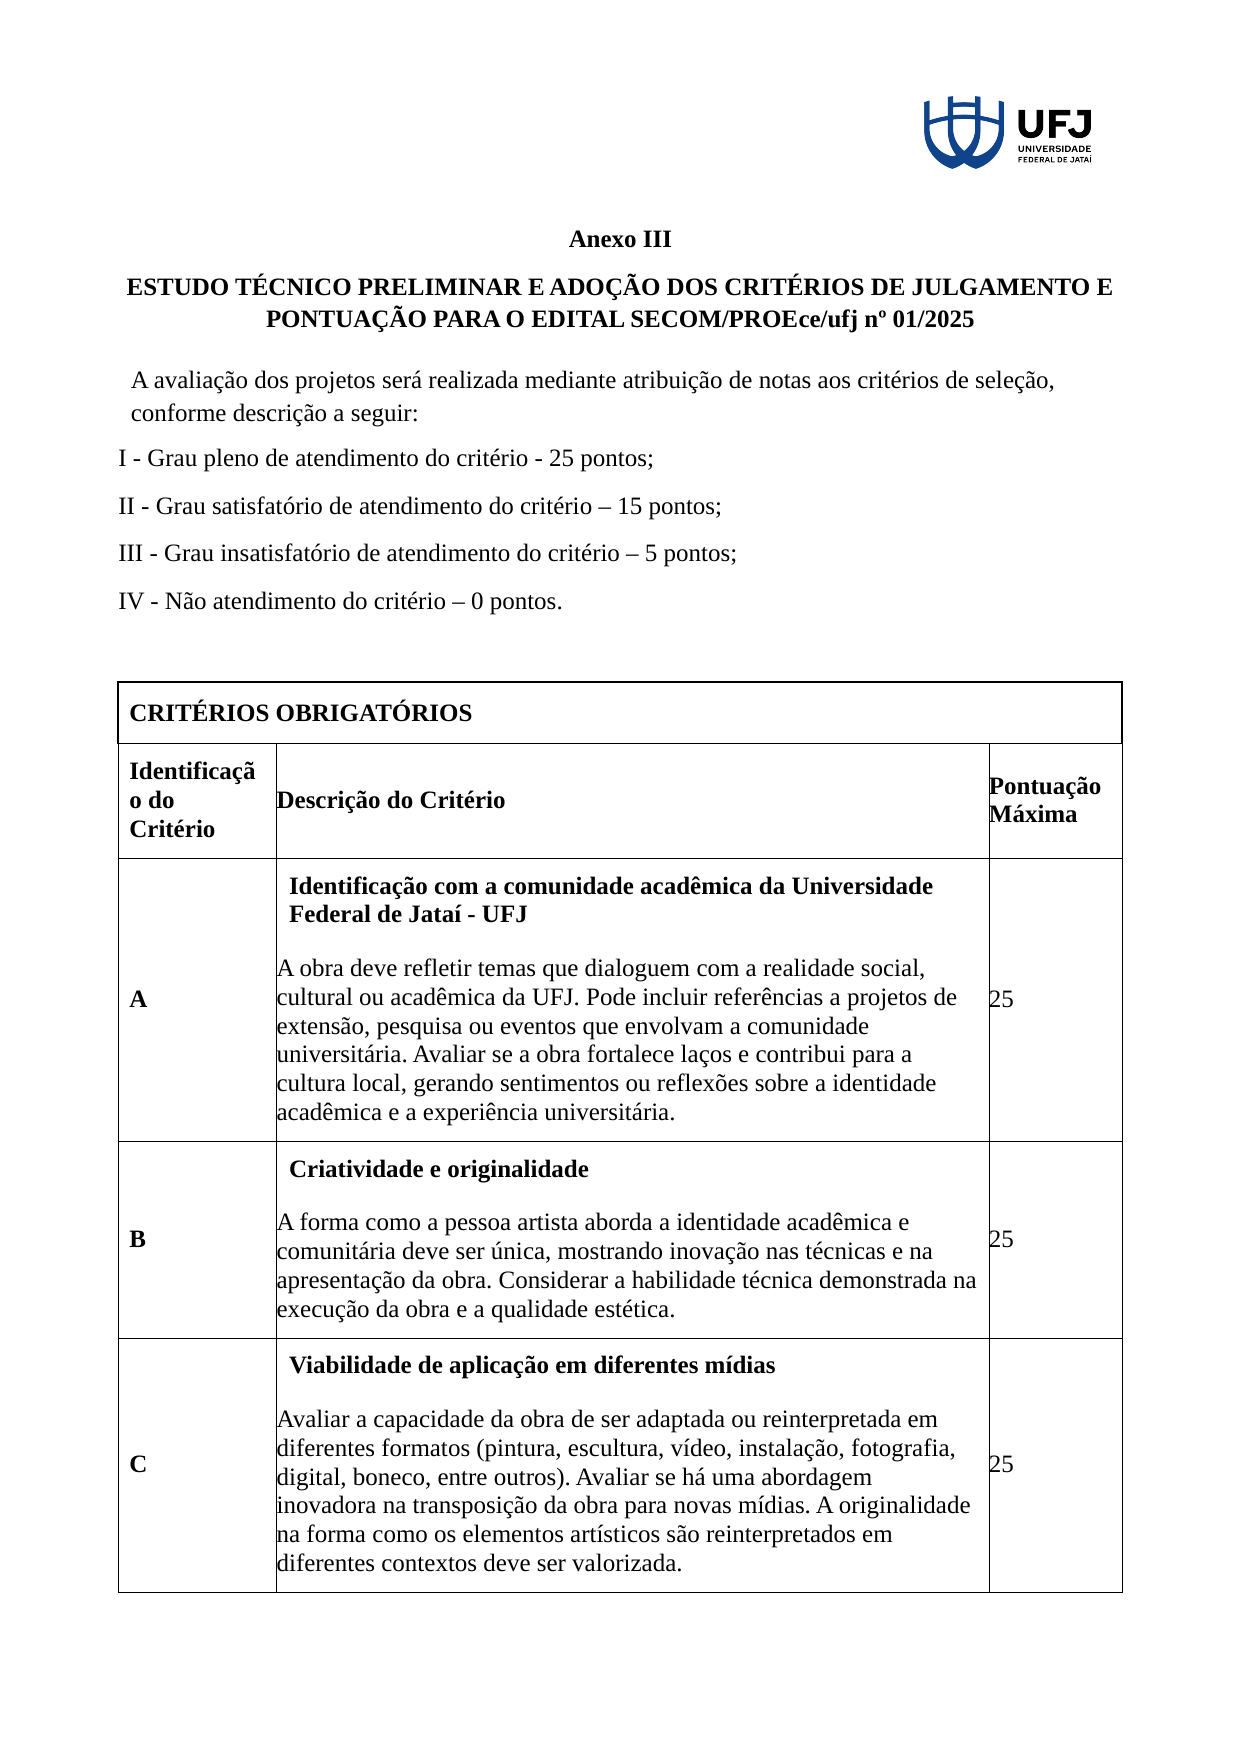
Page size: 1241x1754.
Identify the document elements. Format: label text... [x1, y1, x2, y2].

text Anexo III [118, 224, 1122, 253]
text A avaliação dos projetos será realizada mediante atribuição de notas aos critérios de seleção, conforme descrição a seguir: [131, 365, 1109, 426]
table_cell Viabilidade de aplicação em diferentes mídias Avaliar a capacidade da obra de ser adaptada ou reinterpretada em diferentes formatos (pintura, escultura, vídeo, instalação, fotografia, digital, boneco, entre outros). Avaliar se há uma abordagem inovadora na transposição da obra para novas mídias. A originalidade na forma como os elementos artísticos são reinterpretados em diferentes contextos deve ser valorizada. [277, 1339, 989, 1592]
text Estudo Técnico preliminar E Adoção dos critérios de julgamento e pontuação para o Edital secom/proece/ufj nº 01/2025 [118, 272, 1122, 333]
table_cell 25 [990, 1142, 1122, 1338]
table_cell Identificação com a comunidade acadêmica da Universidade Federal de Jataí - UFJ A obra deve refletir temas que dialoguem com a realidade social, cultural ou acadêmica da UFJ. Pode incluir referências a projetos de extensão, pesquisa ou eventos que envolvam a comunidade universitária. Avaliar se a obra fortalece laços e contribui para a cultura local, gerando sentimentos ou reflexões sobre a identidade acadêmica e a experiência universitária. [277, 859, 989, 1141]
text III - Grau insatisfatório de atendimento do critério – 5 pontos; [118, 538, 1122, 567]
table_cell 25 [990, 1339, 1122, 1592]
table_cell C [119, 1339, 276, 1592]
table_header CRITÉRIOS OBRIGATÓRIOS [119, 683, 1121, 742]
table_cell Descrição do Critério [277, 744, 989, 858]
table_cell B [119, 1142, 276, 1338]
table_cell Pontuação Máxima [990, 744, 1122, 858]
table_cell Identificação do Critério [119, 744, 276, 858]
text IV - Não atendimento do critério – 0 pontos. [118, 586, 1122, 615]
text I - Grau pleno de atendimento do critério - 25 pontos; [118, 443, 1122, 472]
picture [900, 71, 1116, 194]
table_cell 25 [990, 859, 1122, 1141]
table_cell Criatividade e originalidade A forma como a pessoa artista aborda a identidade acadêmica e comunitária deve ser única, mostrando inovação nas técnicas e na apresentação da obra. Considerar a habilidade técnica demonstrada na execução da obra e a qualidade estética. [277, 1142, 989, 1338]
text II - Grau satisfatório de atendimento do critério – 15 pontos; [118, 491, 1122, 519]
table_cell A [119, 859, 276, 1141]
